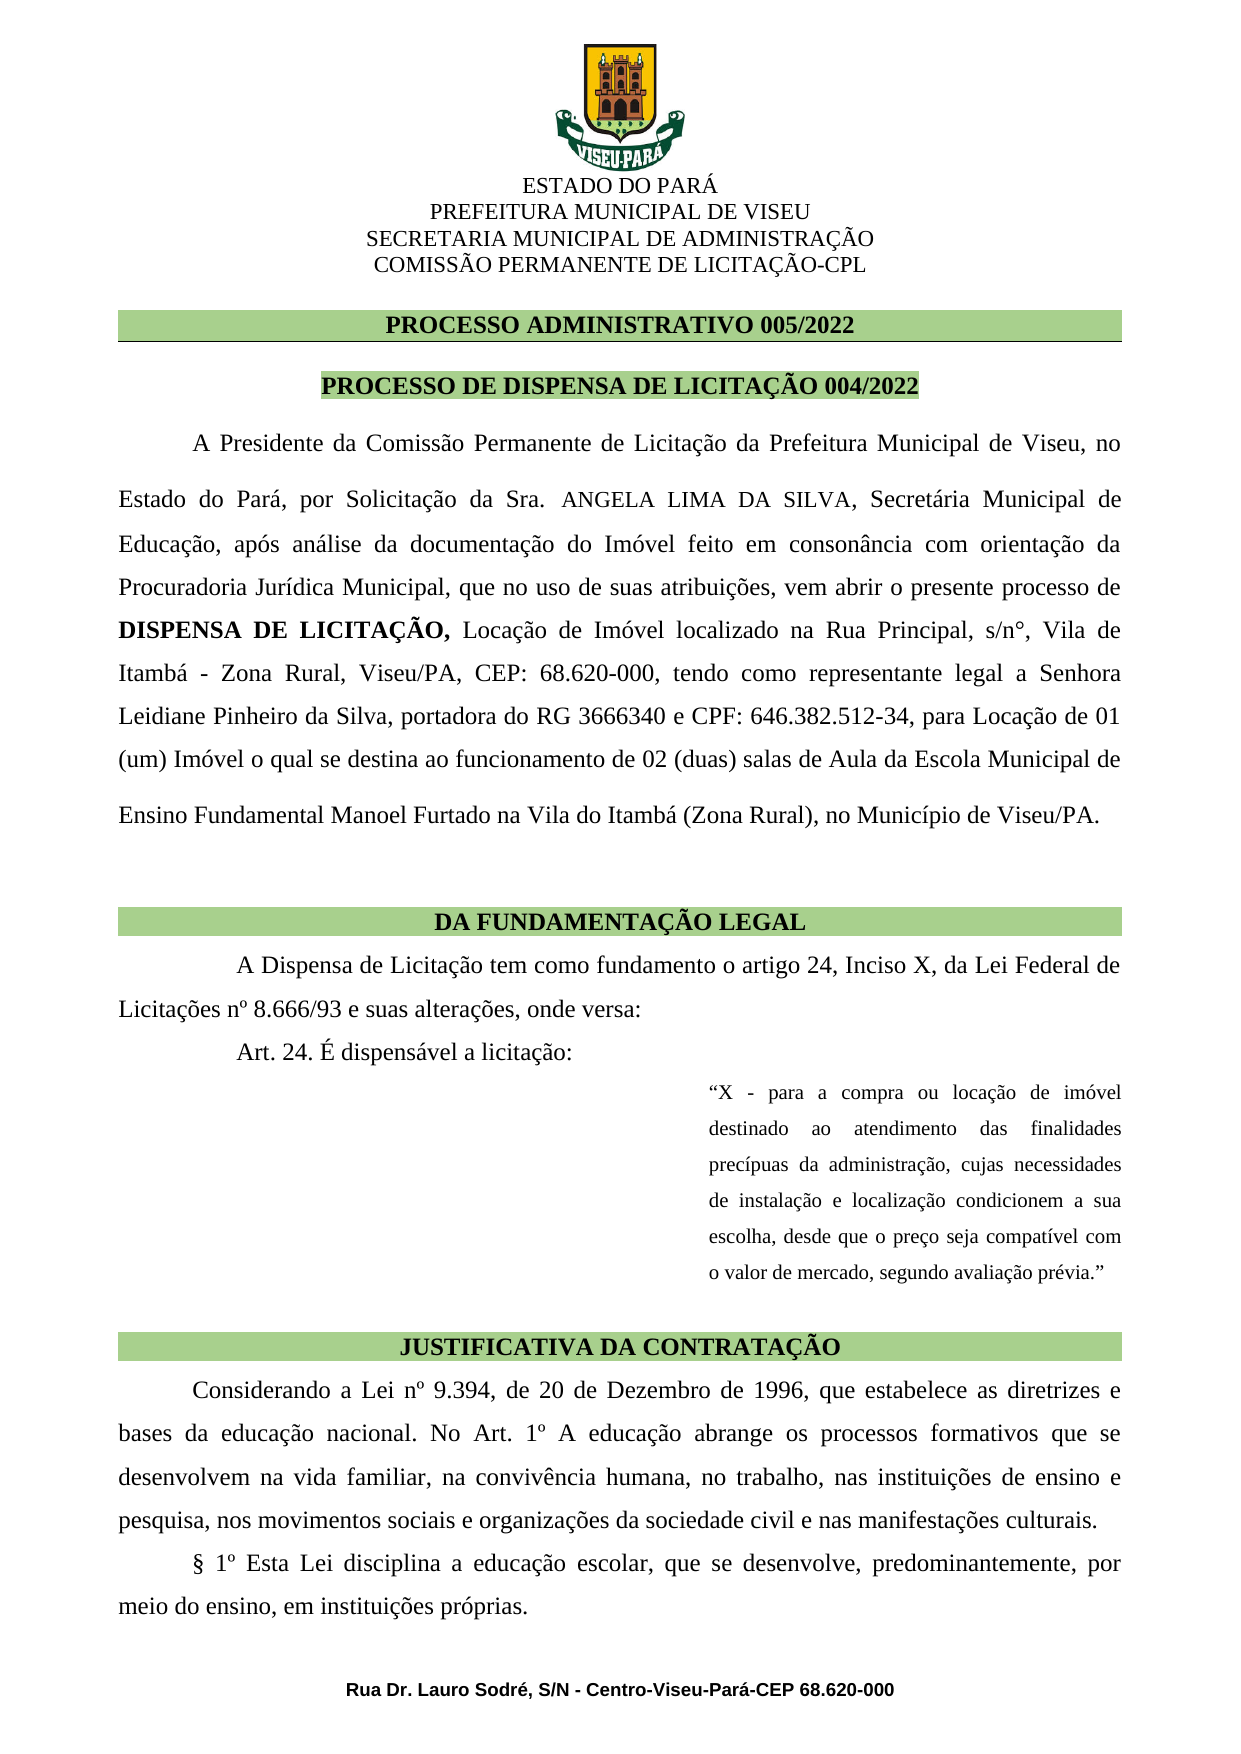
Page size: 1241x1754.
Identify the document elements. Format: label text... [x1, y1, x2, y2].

text Considerando a Lei nº 9.394, de 20 de Dezembro de 1996, que estabelece as diretrizes e bases da educação nacional. No Art. 1º A educação abrange os processos formativos que se desenvolvem na vida familiar, na convivência humana, no trabalho, nas instituições de ensino e pesquisa, nos movimentos sociais e organizações da sociedade civil e nas manifestações culturais. [118, 1375, 1122, 1533]
subtitle PROCESSO ADMINISTRATIVO 005/2022 [118, 310, 1122, 341]
text JUSTIFICATIVA DA CONTRATAÇÃO [118, 1332, 1122, 1361]
text Art. 24. É dispensável a licitação: [162, 1037, 1122, 1066]
picture [555, 44, 686, 172]
text “X - para a compra ou locação de imóvel destinado ao atendimento das finalidades precípuas da administração, cujas necessidades de instalação e localização condicionem a sua escolha, desde que o preço seja compatível com o valor de mercado, segundo avaliação prévia.” [709, 1080, 1122, 1284]
text A Dispensa de Licitação tem como fundamento o artigo 24, Inciso X, da Lei Federal de Licitações nº 8.666/93 e suas alterações, onde versa: [118, 951, 1122, 1022]
text § 1º Esta Lei disciplina a educação escolar, que se desenvolve, predominantemente, por meio do ensino, em instituições próprias. [118, 1548, 1122, 1620]
text DA FUNDAMENTAÇÃO LEGAL [118, 907, 1122, 936]
subtitle PROCESSO DE DISPENSA DE LICITAÇÃO 004/2022 [118, 371, 1122, 399]
text A Presidente da Comissão Permanente de Licitação da Prefeitura Municipal de Viseu, no Estado do Pará, por Solicitação da Sra. ANGELA LIMA DA SILVA, Secretária Municipal de Educação, após análise da documentação do Imóvel feito em consonância com orientação da Procuradoria Jurídica Municipal, que no uso de suas atribuições, vem abrir o presente processo de DISPENSA DE LICITAÇÃO, Locação de Imóvel localizado na Rua Principal, s/n°, Vila de Itambá - Zona Rural, Viseu/PA, CEP: 68.620-000, tendo como representante legal a Senhora Leidiane Pinheiro da Silva, portadora do RG 3666340 e CPF: 646.382.512-34, para Locação de 01 (um) Imóvel o qual se destina ao funcionamento de 02 (duas) salas de Aula da Escola Municipal de Ensino Fundamental Manoel Furtado na Vila do Itambá (Zona Rural), no Município de Viseu/PA. [118, 428, 1122, 831]
